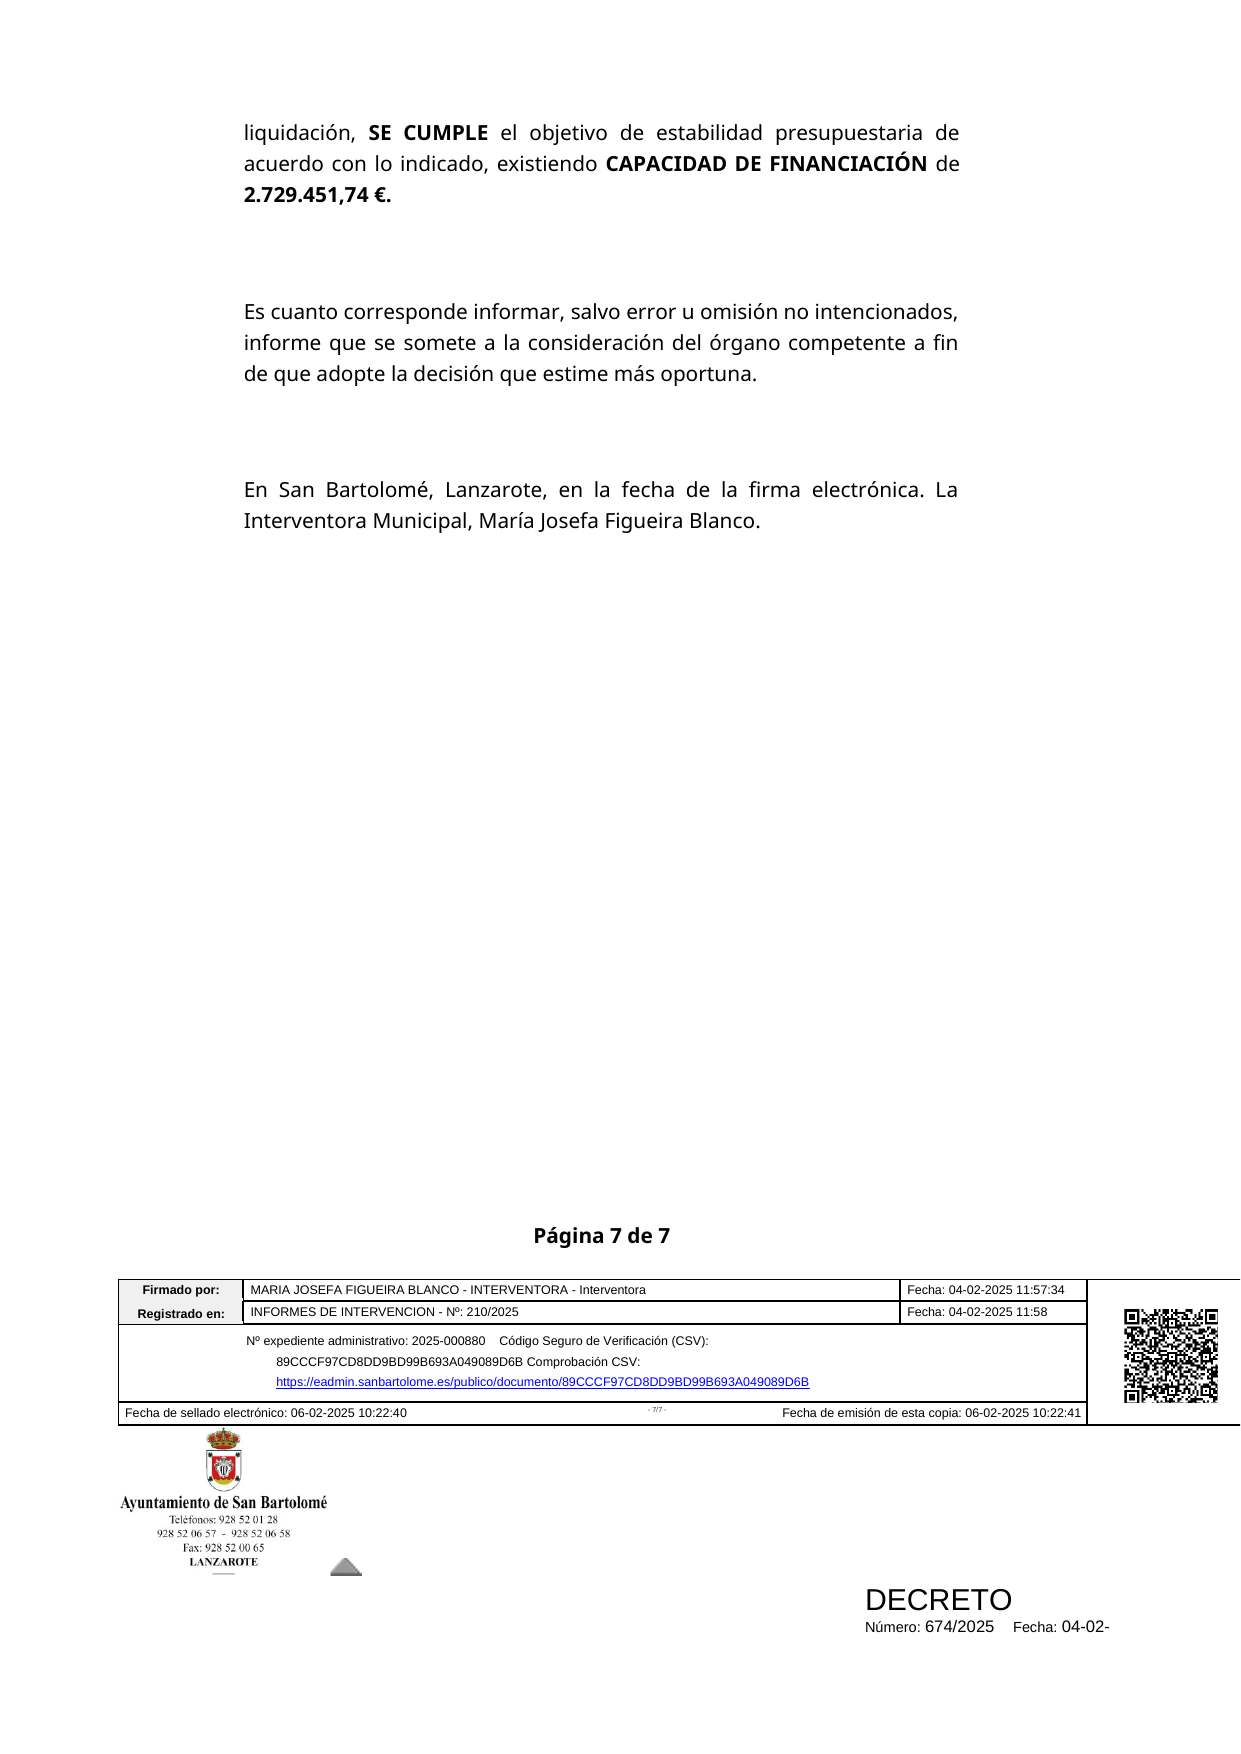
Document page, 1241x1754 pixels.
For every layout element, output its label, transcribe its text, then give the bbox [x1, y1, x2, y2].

text DECRETO [865, 1582, 1122, 1616]
text liquidación, SE CUMPLE el objetivo de estabilidad presupuestaria de acuerdo con lo indicado, existiendo CAPACIDAD DE FINANCIACIÓN de 2.729.451,74 €. [243, 118, 960, 209]
table_cell Fecha de sellado electrónico: 06-02-2025 10:22:40 - 7/7 - Fecha de emisión de esta copia: 06-02-2025 10:22:41 [119, 1403, 1086, 1424]
table_cell Registrado en: [119, 1304, 242, 1321]
text Es cuanto corresponde informar, salvo error u omisión no intencionados, informe que se somete a la consideración del órgano competente a fin de que adopte la decisión que estime más oportuna. [243, 297, 959, 388]
table_cell INFORMES DE INTERVENCION - Nº: 210/2025 [244, 1302, 899, 1323]
text Página 7 de 7 [279, 1221, 924, 1250]
table_header Fecha: 04-02-2025 11:57:34 [901, 1280, 1086, 1300]
table_header [1088, 1280, 1240, 1424]
table_header MARIA JOSEFA FIGUEIRA BLANCO - INTERVENTORA - Interventora [244, 1280, 899, 1300]
text Número: 674/2025 Fecha: 04-02- [865, 1616, 1122, 1636]
table_cell Nº expediente administrativo: 2025-000880 Código Seguro de Verificación (CSV): 89CCCF97CD8DD9BD99B693A049089D6B Comprobación CSV: https://eadmin.sanbartolome.es/publico/documento/89CCCF97CD8DD9BD99B693A049089D6B [119, 1325, 1086, 1401]
table_header Firmado por: [119, 1280, 242, 1298]
text En San Bartolomé, Lanzarote, en la fecha de la firma electrónica. La Interventora Municipal, María Josefa Figueira Blanco. [243, 475, 959, 534]
table_cell Fecha: 04-02-2025 11:58 [901, 1302, 1086, 1323]
